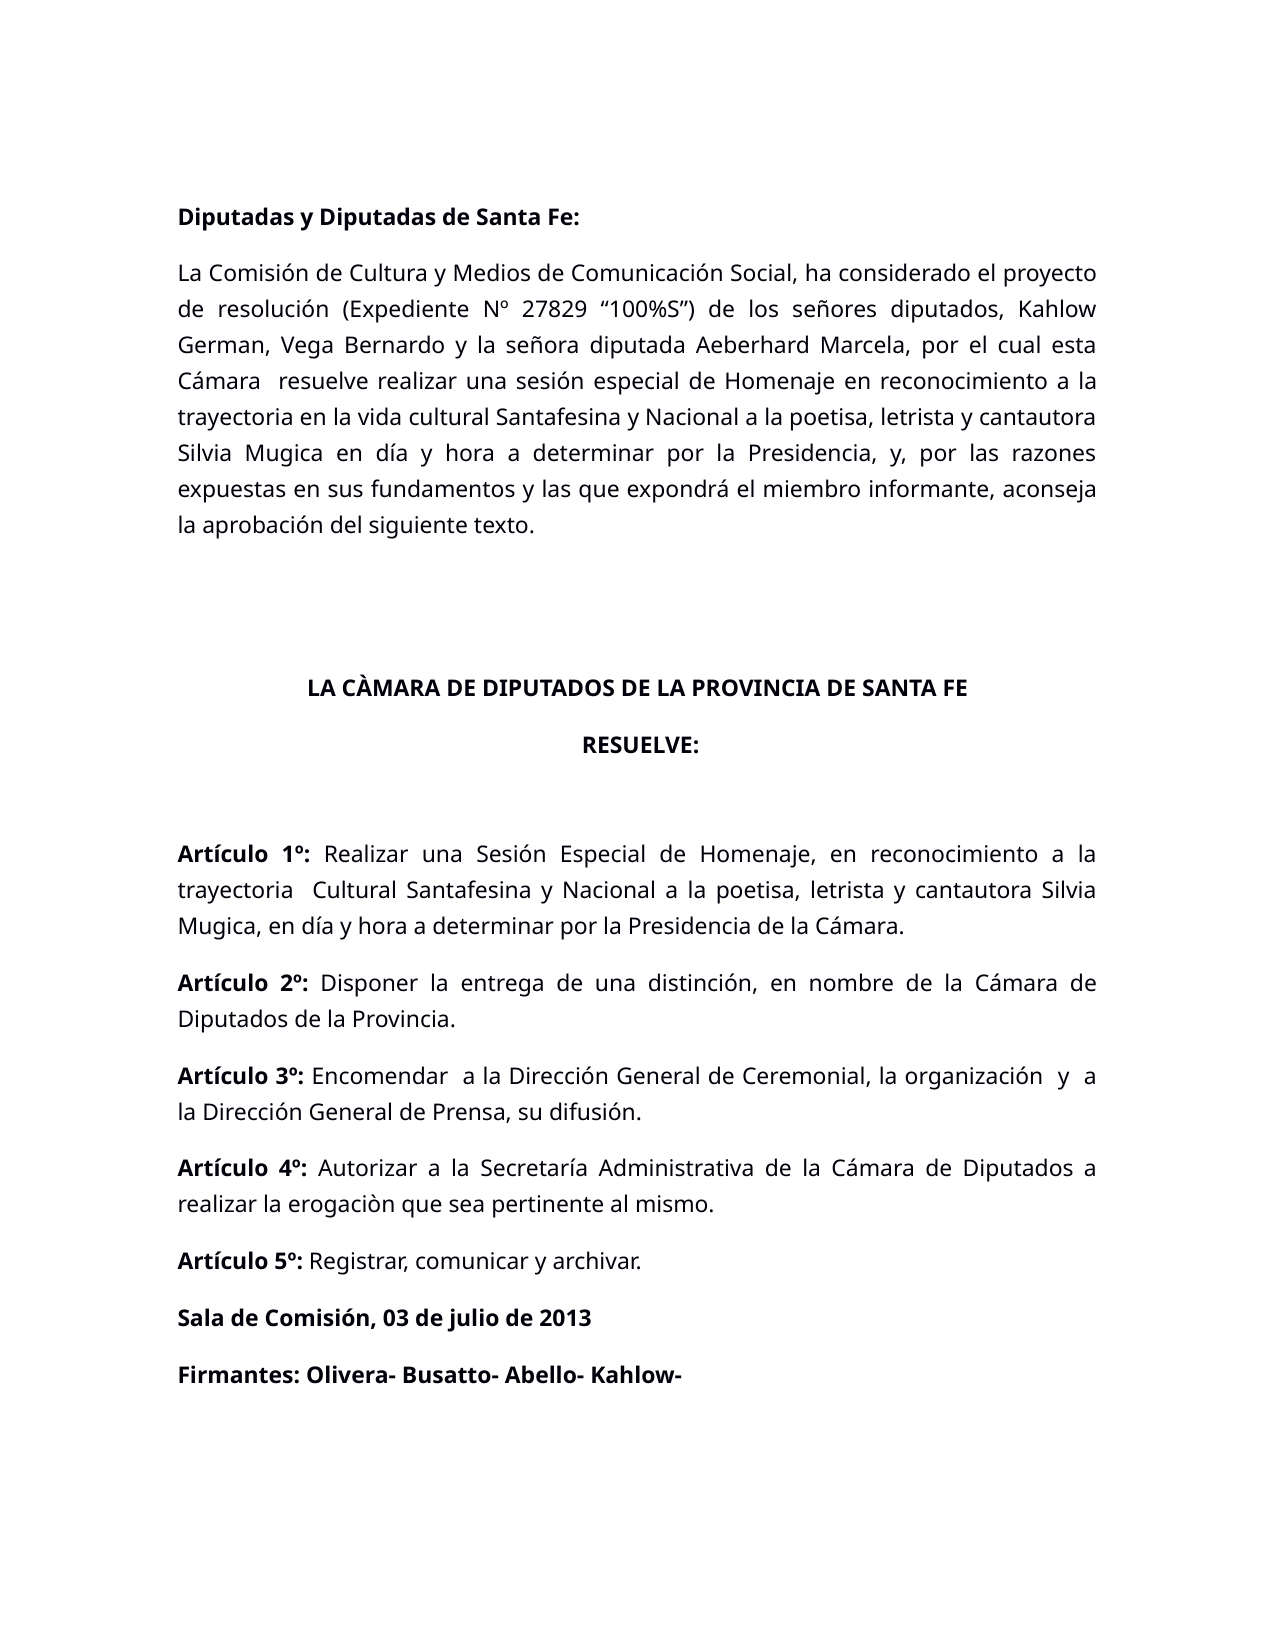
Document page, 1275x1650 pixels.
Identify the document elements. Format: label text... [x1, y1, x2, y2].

text Artículo 5º: Registrar, comunicar y archivar. [177, 1245, 1098, 1276]
text Artículo 4º: Autorizar a la Secretaría Administrativa de la Cámara de Diputados a realizar la erogaciòn que sea pertinente al mismo. [177, 1152, 1098, 1219]
text Firmantes: Olivera- Busatto- Abello- Kahlow- [177, 1359, 1098, 1390]
text RESUELVE: [177, 728, 1098, 760]
text Sala de Comisión, 03 de julio de 2013 [177, 1302, 1098, 1333]
text LA CÀMARA DE DIPUTADOS DE LA PROVINCIA DE SANTA FE [177, 672, 1098, 703]
text Artículo 2º: Disponer la entrega de una distinción, en nombre de la Cámara de Diputados de la Provincia. [177, 967, 1098, 1034]
text Artículo 1º: Realizar una Sesión Especial de Homenaje, en reconocimiento a la trayectoria Cultural Santafesina y Nacional a la poetisa, letrista y cantautora Silvia Mugica, en día y hora a determinar por la Presidencia de la Cámara. [177, 838, 1098, 941]
text Diputadas y Diputadas de Santa Fe: [177, 201, 1098, 232]
text Artículo 3º: Encomendar a la Dirección General de Ceremonial, la organización y a la Dirección General de Prensa, su difusión. [177, 1060, 1098, 1127]
text La Comisión de Cultura y Medios de Comunicación Social, ha considerado el proyecto de resolución (Expediente Nº 27829 “100%S”) de los señores diputados, Kahlow German, Vega Bernardo y la señora diputada Aeberhard Marcela, por el cual esta Cámara resuelve realizar una sesión especial de Homenaje en reconocimiento a la trayectoria en la vida cultural Santafesina y Nacional a la poetisa, letrista y cantautora Silvia Mugica en día y hora a determinar por la Presidencia, y, por las razones expuestas en sus fundamentos y las que expondrá el miembro informante, aconseja la aprobación del siguiente texto. [177, 257, 1098, 540]
